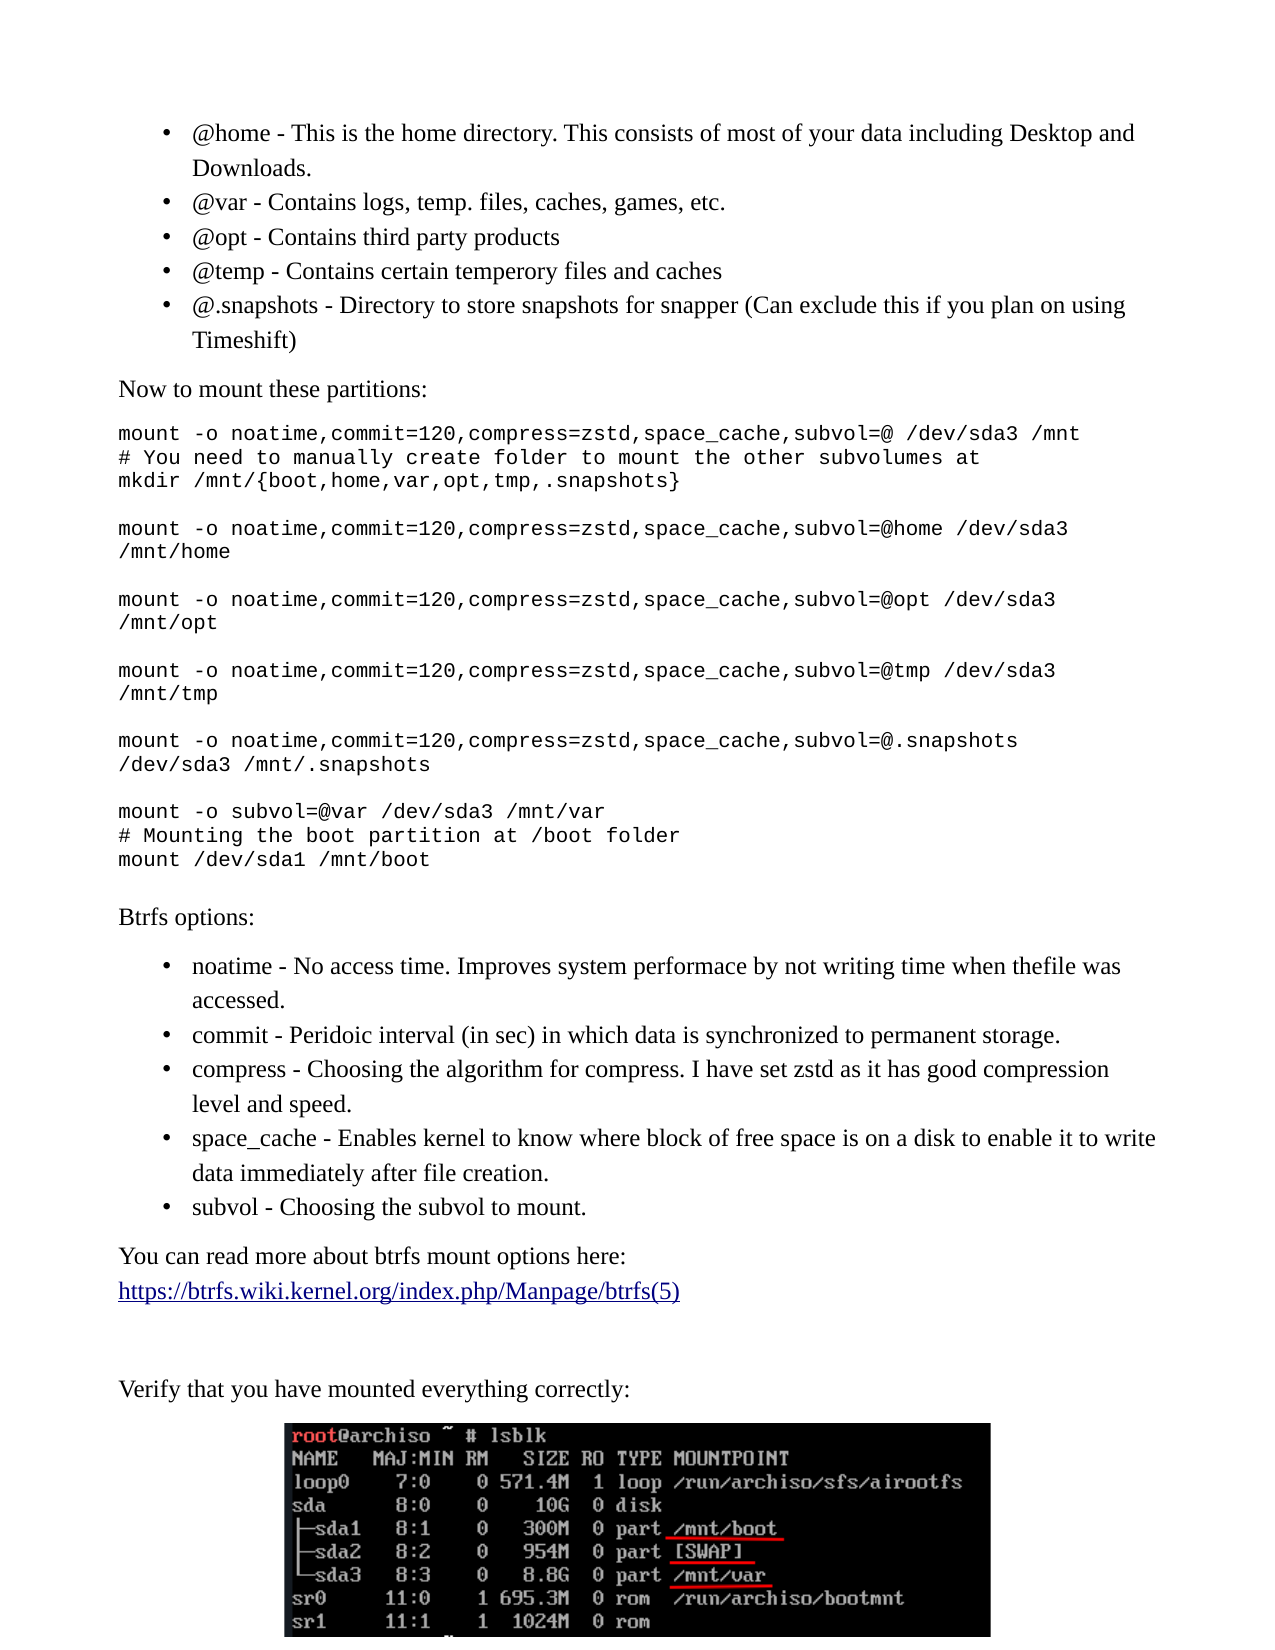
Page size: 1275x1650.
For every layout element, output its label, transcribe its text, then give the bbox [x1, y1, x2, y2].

list compress - Choosing the algorithm for compress. I have set zstd as it has good compression level and speed. [162, 1054, 1157, 1118]
text mount -o noatime,commit=120,compress=zstd,space_cache,subvol=@ /dev/sda3 /mnt [118, 423, 1157, 447]
text Now to mount these partitions: [118, 374, 1157, 403]
text Verify that you have mounted everything correctly: [118, 1374, 1157, 1403]
text Btrfs options: [118, 902, 1157, 931]
text mkdir /mnt/{boot,home,var,opt,tmp,.snapshots} [118, 470, 1157, 494]
text mount -o noatime,commit=120,compress=zstd,space_cache,subvol=@tmp /dev/sda3 /mnt/tmp [118, 659, 1157, 707]
text # You need to manually create folder to mount the other subvolumes at [118, 447, 1157, 470]
text mount -o noatime,commit=120,compress=zstd,space_cache,subvol=@.snapshots /dev/sda3 /mnt/.snapshots [118, 731, 1157, 778]
list @var - Contains logs, temp. files, caches, games, etc. [162, 187, 1157, 216]
text mount -o noatime,commit=120,compress=zstd,space_cache,subvol=@opt /dev/sda3 /mnt/opt [118, 589, 1157, 636]
text mount /dev/sda1 /mnt/boot [118, 849, 1157, 872]
list noatime - No access time. Improves system performace by not writing time when thefile was accessed. [162, 951, 1157, 1014]
picture [284, 1423, 991, 1637]
list space_cache - Enables kernel to know where block of free space is on a disk to enable it to write data immediately after file creation. [162, 1123, 1157, 1187]
text mount -o subvol=@var /dev/sda3 /mnt/var [118, 801, 1157, 825]
text mount -o noatime,commit=120,compress=zstd,space_cache,subvol=@home /dev/sda3 /mnt/home [118, 518, 1157, 565]
list @opt - Contains third party products [162, 222, 1157, 250]
text You can read more about btrfs mount options here: https://btrfs.wiki.kernel.org/index.php/Manpage/btrfs(5) [118, 1241, 1157, 1304]
list @temp - Contains certain temperory files and caches [162, 256, 1157, 285]
list @home - This is the home directory. This consists of most of your data including Desktop and Downloads. [162, 118, 1157, 181]
list @.snapshots - Directory to store snapshots for snapper (Can exclude this if you plan on using Timeshift) [162, 291, 1157, 354]
list subvol - Choosing the subvol to mount. [162, 1192, 1157, 1221]
text # Mounting the boot partition at /boot folder [118, 825, 1157, 849]
list commit - Peridoic interval (in sec) in which data is synchronized to permanent storage. [162, 1020, 1157, 1049]
